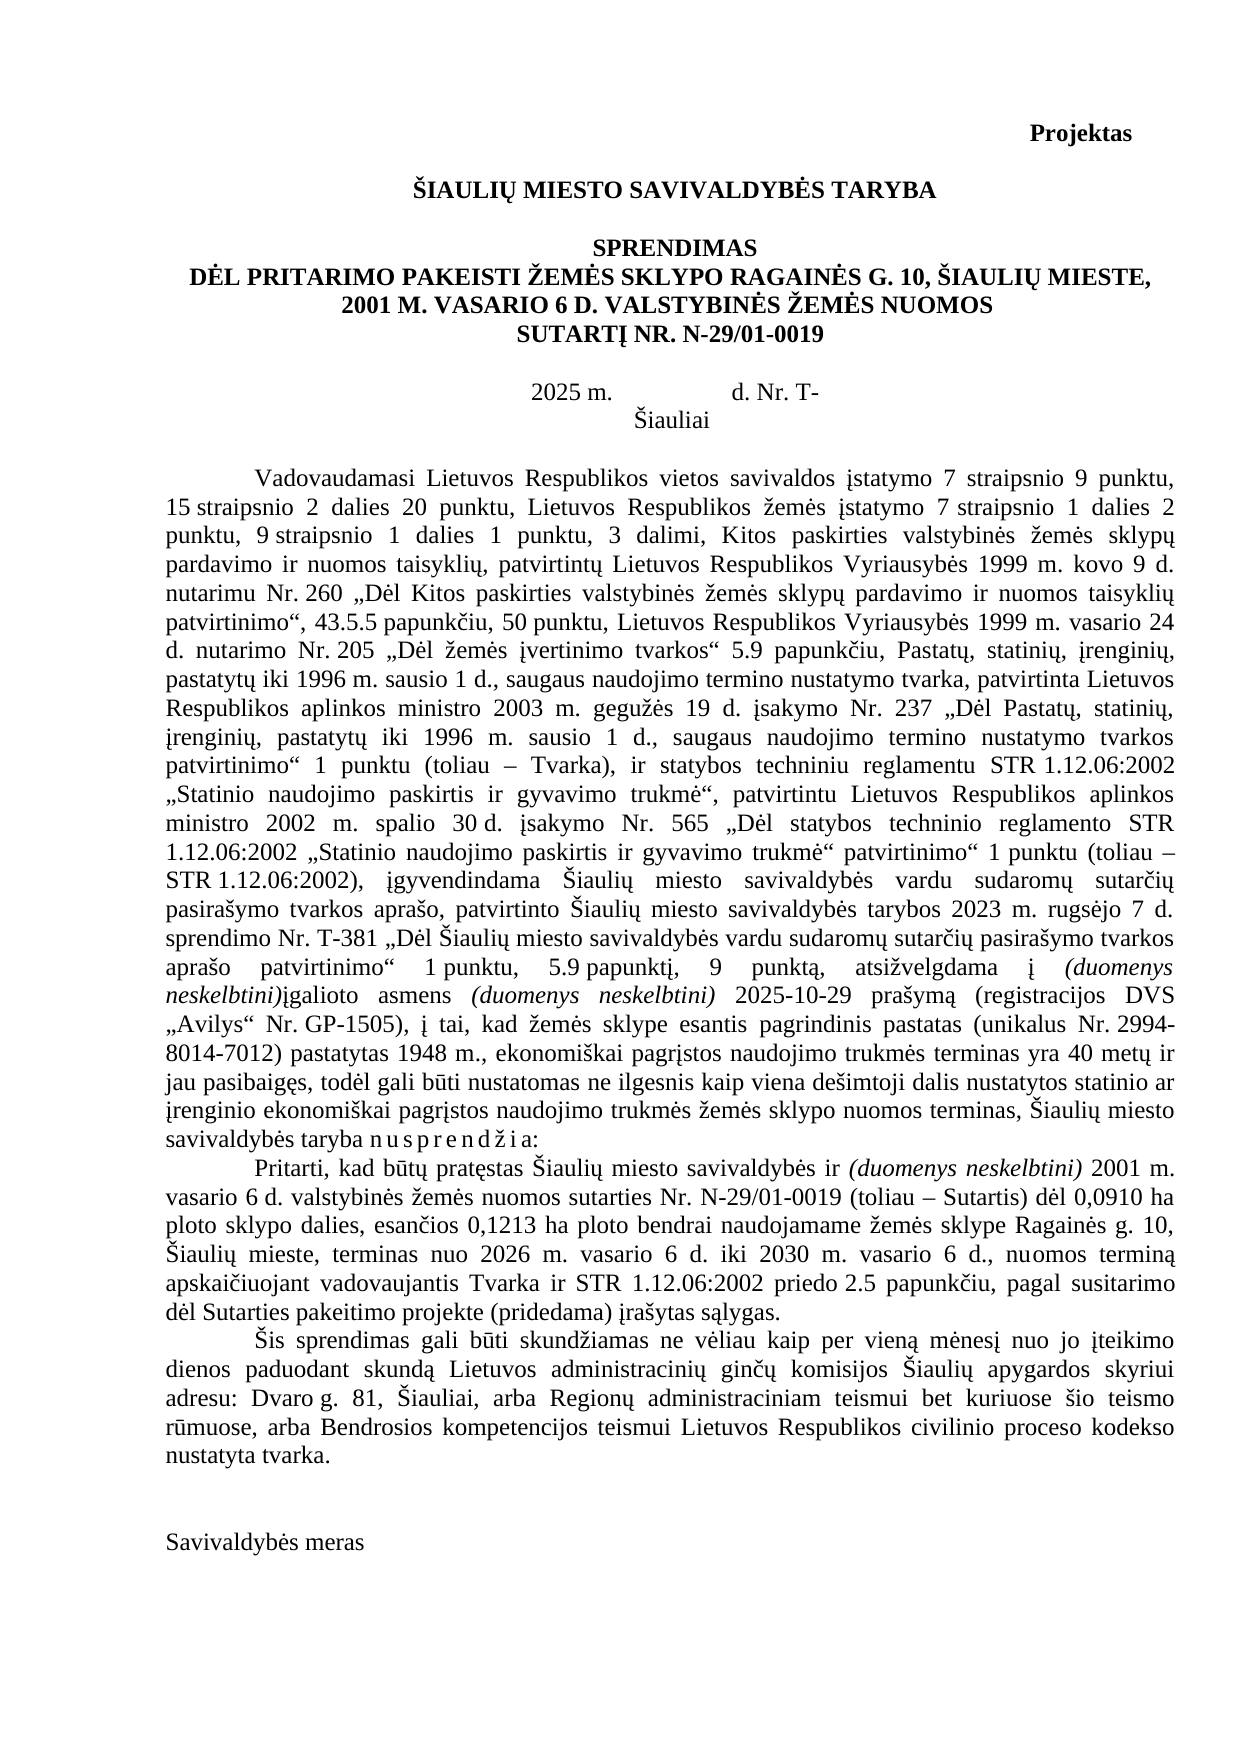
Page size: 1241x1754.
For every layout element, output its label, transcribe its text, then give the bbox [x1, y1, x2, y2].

text SPRENDIMAS [165, 233, 1184, 262]
text Šiauliai [165, 406, 1184, 434]
text Vadovaudamasi Lietuvos Respublikos vietos savivaldos įstatymo 7 straipsnio 9 punktu, 15 straipsnio 2 dalies 20 punktu, Lietuvos Respublikos žemės įstatymo 7 straipsnio 1 dalies 2 punktu, 9 straipsnio 1 dalies 1 punktu, 3 dalimi, Kitos paskirties valstybinės žemės sklypų pardavimo ir nuomos taisyklių, patvirtintų Lietuvos Respublikos Vyriausybės 1999 m. kovo 9 d. nutarimu Nr. 260 „Dėl Kitos paskirties valstybinės žemės sklypų pardavimo ir nuomos taisyklių patvirtinimo“, 43.5.5 papunkčiu, 50 punktu, Lietuvos Respublikos Vyriausybės 1999 m. vasario 24 d. nutarimo Nr. 205 „Dėl žemės įvertinimo tvarkos“ 5.9 papunkčiu, Pastatų, statinių, įrenginių, pastatytų iki 1996 m. sausio 1 d., saugaus naudojimo termino nustatymo tvarka, patvirtinta Lietuvos Respublikos aplinkos ministro 2003 m. gegužės 19 d. įsakymo Nr. 237 „Dėl Pastatų, statinių, įrenginių, pastatytų iki 1996 m. sausio 1 d., saugaus naudojimo termino nustatymo tvarkos patvirtinimo“ 1 punktu (toliau – Tvarka), ir statybos techniniu reglamentu STR 1.12.06:2002 „Statinio naudojimo paskirtis ir gyvavimo trukmė“, patvirtintu Lietuvos Respublikos aplinkos ministro 2002 m. spalio 30 d. įsakymo Nr. 565 „Dėl statybos techninio reglamento STR 1.12.06:2002 „Statinio naudojimo paskirtis ir gyvavimo trukmė“ patvirtinimo“ 1 punktu (toliau – STR 1.12.06:2002), įgyvendindama Šiaulių miesto savivaldybės vardu sudaromų sutarčių pasirašymo tvarkos aprašo, patvirtinto Šiaulių miesto savivaldybės tarybos 2023 m. rugsėjo 7 d. sprendimo Nr. T-381 „Dėl Šiaulių miesto savivaldybės vardu sudaromų sutarčių pasirašymo tvarkos aprašo patvirtinimo“ 1 punktu, 5.9 papunktį, 9 punktą, atsižvelgdama į (duomenys neskelbtini)įgalioto asmens (duomenys neskelbtini) 2025‑10-29 prašymą (registracijos DVS „Avilys“ Nr. GP-1505), į tai, kad žemės sklype esantis pagrindinis pastatas (unikalus Nr. 2994-8014-7012) pastatytas 1948 m., ekonomiškai pagrįstos naudojimo trukmės terminas yra 40 metų ir jau pasibaigęs, todėl gali būti nustatomas ne ilgesnis kaip viena dešimtoji dalis nustatytos statinio ar įrenginio ekonomiškai pagrįstos naudojimo trukmės žemės sklypo nuomos terminas, Šiaulių miesto savivaldybės taryba nusprendžia: [165, 463, 1175, 1153]
text Projektas [165, 118, 1175, 147]
text Savivaldybės meras [165, 1527, 1184, 1556]
text 2025 m. d. Nr. T- [165, 377, 1184, 406]
text DĖL PRITARIMO PAKEISTI ŽEMĖS SKLYPO RAGAINĖS G. 10, ŠIAULIŲ MIESTE, 2001 M. VASARIO 6 D. VALSTYBINĖS ŽEMĖS NUOMOS [165, 262, 1175, 319]
text ŠIAULIŲ MIESTO SAVIVALDYBĖS TARYBA [165, 176, 1184, 204]
text Šis sprendimas gali būti skundžiamas ne vėliau kaip per vieną mėnesį nuo jo įteikimo dienos paduodant skundą Lietuvos administracinių ginčų komisijos Šiaulių apygardos skyriui adresu: Dvaro g. 81, Šiauliai, arba Regionų administraciniam teismui bet kuriuose šio teismo rūmuose, arba Bendrosios kompetencijos teismui Lietuvos Respublikos civilinio proceso kodekso nustatyta tvarka. [165, 1326, 1175, 1469]
text SUTARTĮ NR. N-29/01-0019 [165, 319, 1175, 348]
text Pritarti, kad būtų pratęstas Šiaulių miesto savivaldybės ir (duomenys neskelbtini) 2001 m. vasario 6 d. valstybinės žemės nuomos sutarties Nr. N-29/01-0019 (toliau – Sutartis) dėl 0,0910 ha ploto sklypo dalies, esančios 0,1213 ha ploto bendrai naudojamame žemės sklype Ragainės g. 10, Šiaulių mieste, terminas nuo 2026 m. vasario 6 d. iki 2030 m. vasario 6 d., nuomos terminą apskaičiuojant vadovaujantis Tvarka ir STR 1.12.06:2002 priedo 2.5 papunkčiu, pagal susitarimo dėl Sutarties pakeitimo projekte (pridedama) įrašytas sąlygas. [165, 1153, 1175, 1326]
